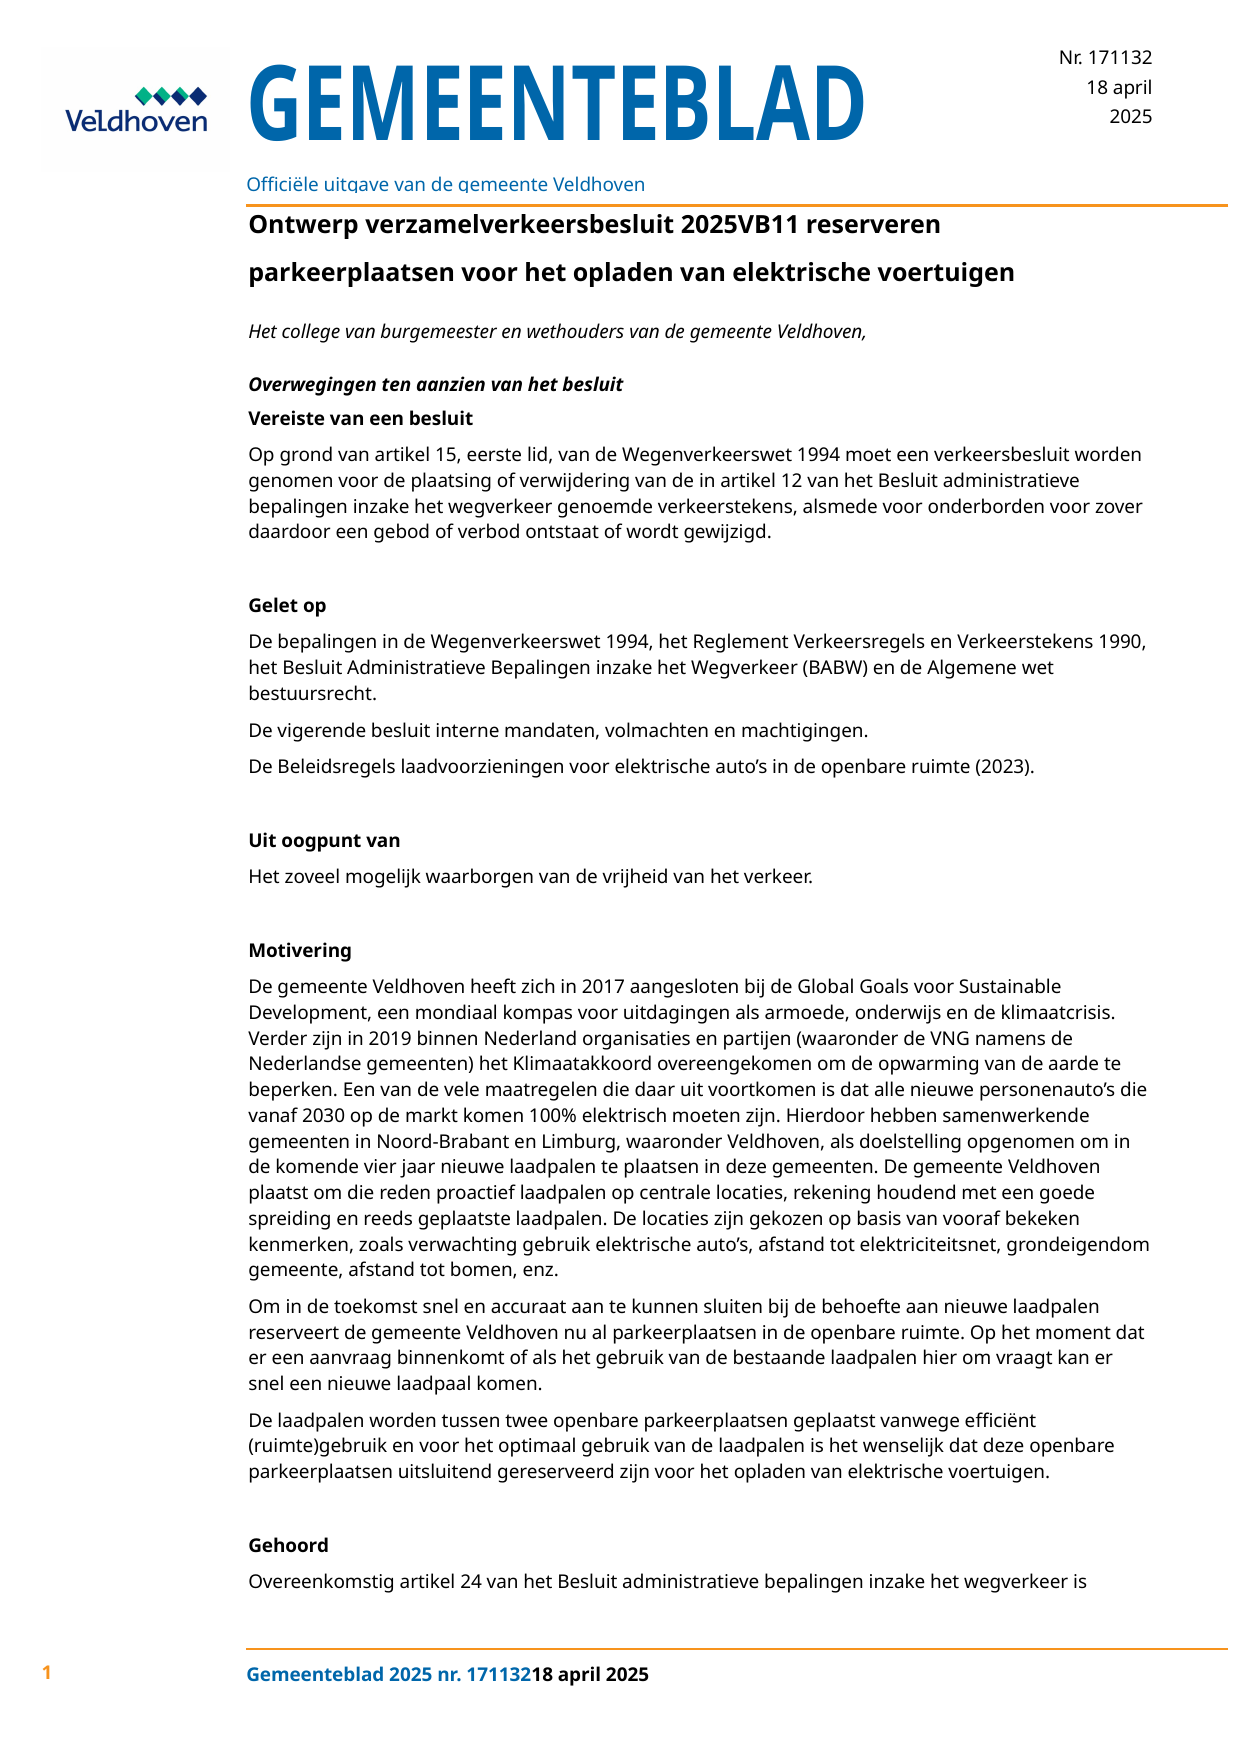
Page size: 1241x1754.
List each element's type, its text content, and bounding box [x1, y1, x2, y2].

text De bepalingen in de Wegenverkeerswet 1994, het Reglement Verkeersregels en Verkeerstekens 1990, het Besluit Administratieve Bepalingen inzake het Wegverkeer (BABW) en de Algemene wet bestuursrecht. [248, 629, 1152, 706]
text Gehoord [248, 1532, 1152, 1557]
text De gemeente Veldhoven heeft zich in 2017 aangesloten bij de Global Goals voor Sustainable Development, een mondiaal kompas voor uitdagingen als armoede, onderwijs en de klimaatcrisis. Verder zijn in 2019 binnen Nederland organisaties en partijen (waaronder de VNG namens de Nederlandse gemeenten) het Klimaatakkoord overeengekomen om de opwarming van de aarde te beperken. Een van de vele maatregelen die daar uit voortkomen is dat alle nieuwe personenauto’s die vanaf 2030 op de markt komen 100% elektrisch moeten zijn. Hierdoor hebben samenwerkende gemeenten in Noord-Brabant en Limburg, waaronder Veldhoven, als doelstelling opgenomen om in de komende vier jaar nieuwe laadpalen te plaatsen in deze gemeenten. De gemeente Veldhoven plaatst om die reden proactief laadpalen op centrale locaties, rekening houdend met een goede spreiding en reeds geplaatste laadpalen. De locaties zijn gekozen op basis van vooraf bekeken kenmerken, zoals verwachting gebruik elektrische auto’s, afstand tot elektriciteitsnet, grondeigendom gemeente, afstand tot bomen, enz. [248, 973, 1152, 1282]
text Gelet op [248, 592, 1152, 618]
text De vigerende besluit interne mandaten, volmachten en machtigingen. [248, 717, 1152, 742]
text Overeenkomstig artikel 24 van het Besluit administratieve bepalingen inzake het wegverkeer is [248, 1568, 1152, 1594]
text Uit oogpunt van [248, 827, 1152, 852]
text Ontwerp verzamelverkeersbesluit 2025VB11 reserveren parkeerplaatsen voor het opladen van elektrische voertuigen [248, 207, 1152, 288]
text Motivering [248, 937, 1152, 962]
text Op grond van artikel 15, eerste lid, van de Wegenverkeerswet 1994 moet een verkeersbesluit worden genomen voor de plaatsing of verwijdering van de in artikel 12 van het Besluit administratieve bepalingen inzake het wegverkeer genoemde verkeerstekens, alsmede voor onderborden voor zover daardoor een gebod of verbod ontstaat of wordt gewijzigd. [248, 441, 1152, 544]
text Overwegingen ten aanzien van het besluit [248, 371, 1152, 396]
text Het zoveel mogelijk waarborgen van de vrijheid van het verkeer. [248, 863, 1152, 889]
text Om in de toekomst snel en accuraat aan te kunnen sluiten bij de behoefte aan nieuwe laadpalen reserveert de gemeente Veldhoven nu al parkeerplaatsen in de openbare ruimte. Op het moment dat er een aanvraag binnenkomt of als het gebruik van de bestaande laadpalen hier om vraagt kan er snel een nieuwe laadpaal komen. [248, 1293, 1152, 1396]
text Het college van burgemeester en wethouders van de gemeente Veldhoven, [248, 318, 1152, 344]
text Vereiste van een besluit [248, 405, 1152, 431]
text De Beleidsregels laadvoorzieningen voor elektrische auto’s in de openbare ruimte (2023). [248, 753, 1152, 779]
text De laadpalen worden tussen twee openbare parkeerplaatsen geplaatst vanwege efficiënt (ruimte)gebruik en voor het optimaal gebruik van de laadpalen is het wenselijk dat deze openbare parkeerplaatsen uitsluitend gereserveerd zijn voor het opladen van elektrische voertuigen. [248, 1407, 1152, 1484]
picture [41, 47, 231, 172]
